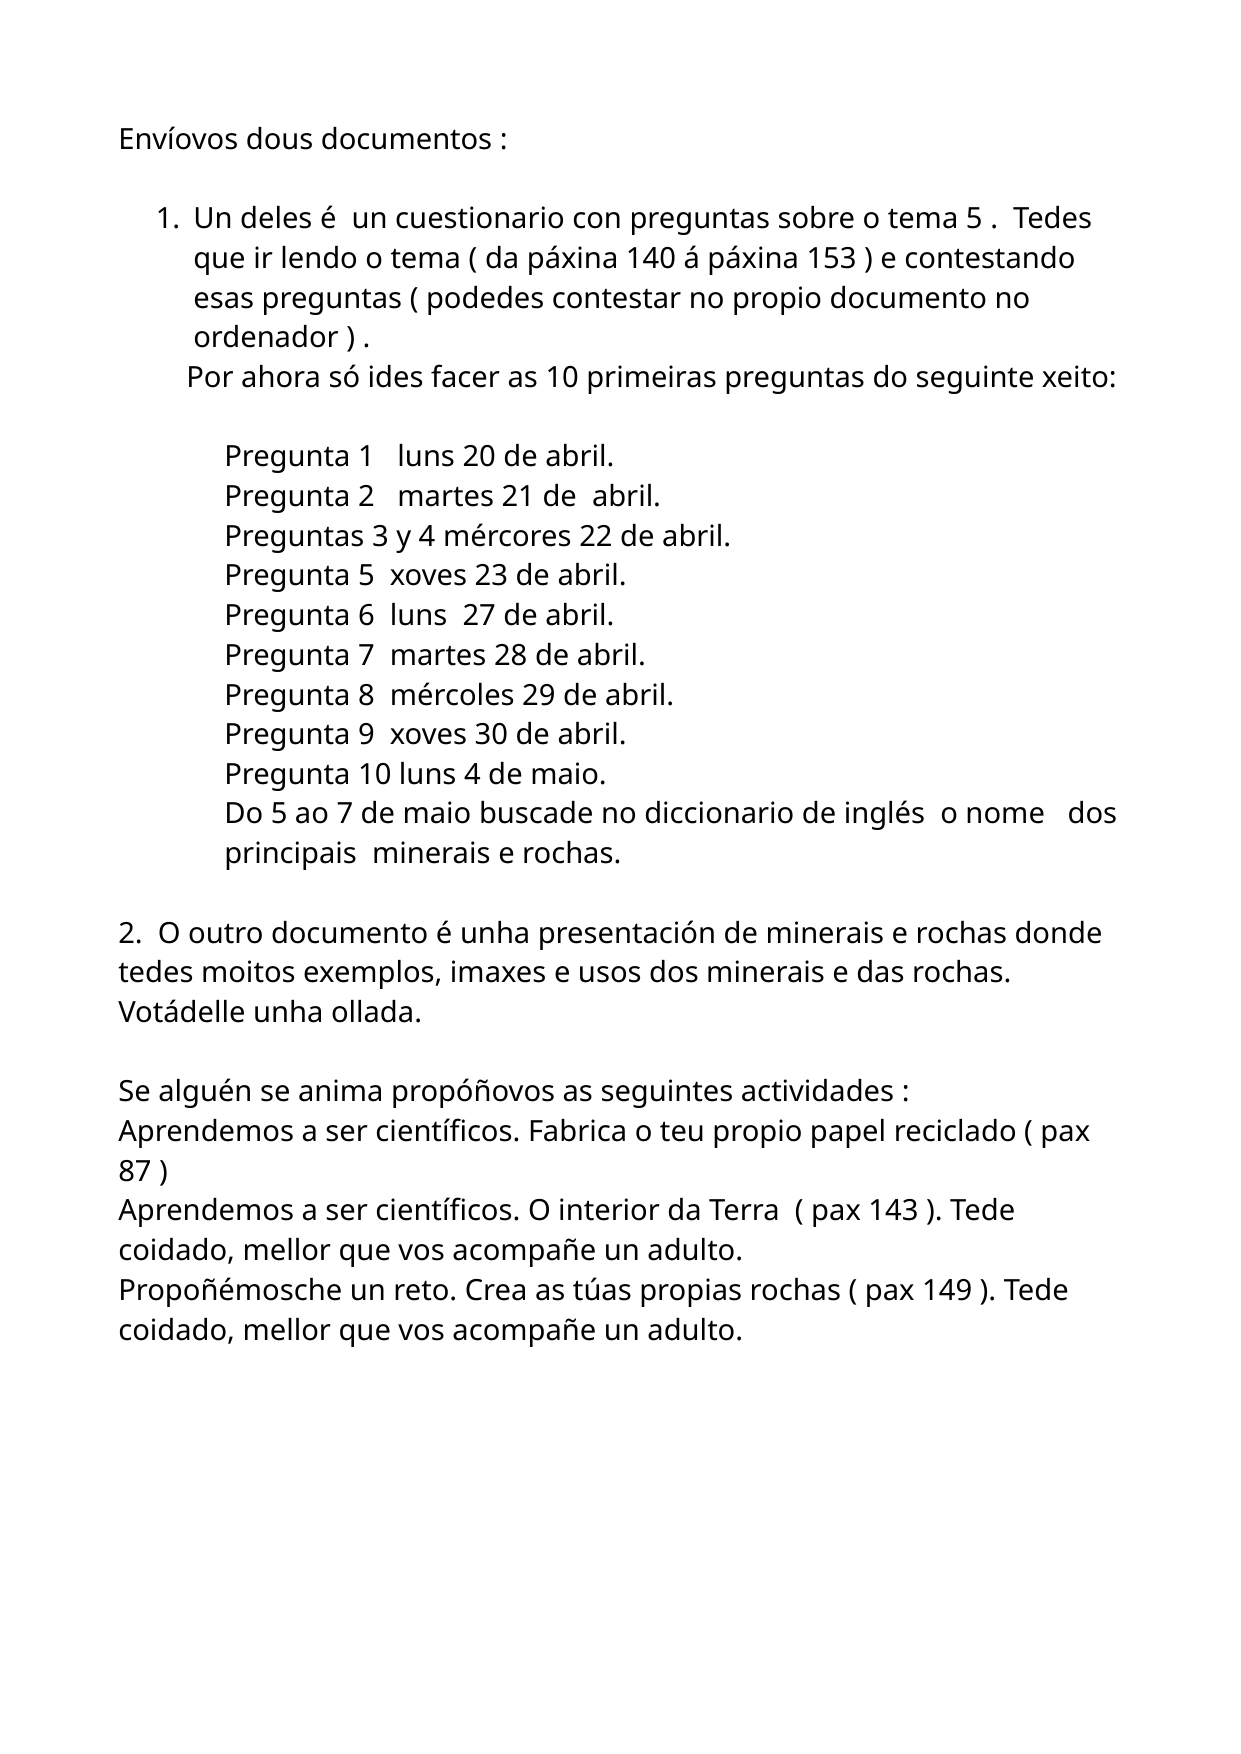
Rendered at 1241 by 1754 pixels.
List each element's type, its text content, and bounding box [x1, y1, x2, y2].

text Propoñémosche un reto. Crea as túas propias rochas ( pax 149 ). Tede coidado, mellor que vos acompañe un adulto. [118, 1269, 1122, 1348]
text Envíovos dous documentos : [118, 118, 1122, 158]
text Aprendemos a ser científicos. Fabrica o teu propio papel reciclado ( pax 87 ) [118, 1110, 1122, 1190]
text Aprendemos a ser científicos. O interior da Terra ( pax 143 ). Tede coidado, mellor que vos acompañe un adulto. [118, 1190, 1122, 1269]
text principais minerais e rochas. [118, 832, 1122, 872]
text Do 5 ao 7 de maio buscade no diccionario de inglés o nome dos [118, 793, 1122, 832]
text Pregunta 8 mércoles 29 de abril. [118, 674, 1122, 713]
text Preguntas 3 y 4 mércores 22 de abril. [118, 515, 1122, 555]
list Un deles é un cuestionario con preguntas sobre o tema 5 . Tedes que ir lendo o tema ( da páxina 140 á páxina 153 ) e contestando esas preguntas ( podedes contestar no propio documento no ordenador ) . [156, 197, 1122, 356]
text Pregunta 2 martes 21 de abril. [118, 475, 1122, 515]
text Pregunta 10 luns 4 de maio. [118, 753, 1122, 793]
text Pregunta 6 luns 27 de abril. [118, 594, 1122, 634]
text Se alguén se anima propóñovos as seguintes actividades : [118, 1071, 1122, 1110]
text Por ahora só ides facer as 10 primeiras preguntas do seguinte xeito: [118, 356, 1122, 396]
text Pregunta 1 luns 20 de abril. [118, 436, 1122, 475]
text Pregunta 9 xoves 30 de abril. [118, 713, 1122, 753]
text 2. O outro documento é unha presentación de minerais e rochas donde tedes moitos exemplos, imaxes e usos dos minerais e das rochas. [118, 912, 1122, 991]
text Pregunta 7 martes 28 de abril. [118, 634, 1122, 674]
text Pregunta 5 xoves 23 de abril. [118, 555, 1122, 594]
text Votádelle unha ollada. [118, 991, 1122, 1031]
